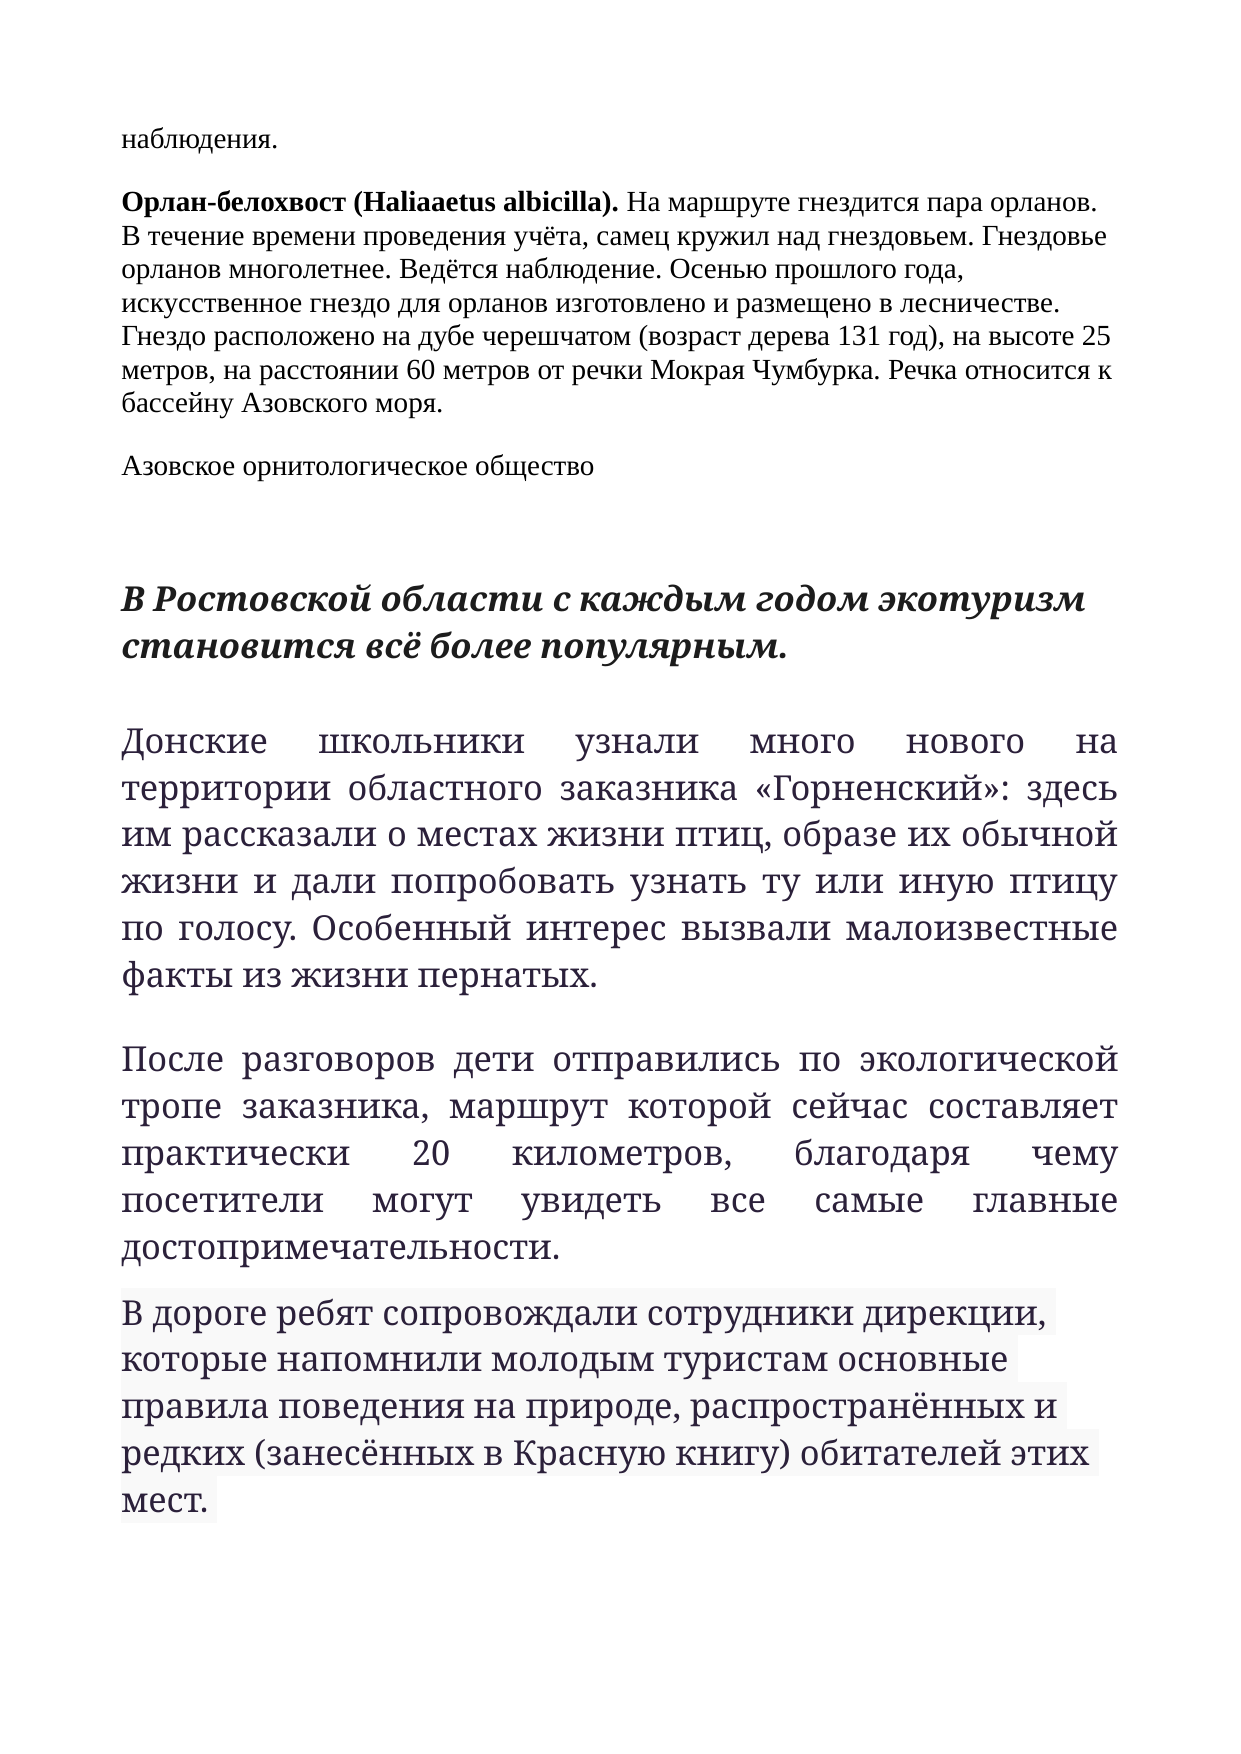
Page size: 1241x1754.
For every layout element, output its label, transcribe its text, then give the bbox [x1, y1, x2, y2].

table_header наблюдения. Орлан-белохвост (Haliaaetus albicilla). На маршруте гнездится пара орланов. В течение времени проведения учёта, самец кружил над гнездовьем. Гнездовье орланов многолетнее. Ведётся наблюдение. Осенью прошлого года, искусственное гнездо для орланов изготовлено и размещено в лесничестве. Гнездо расположено на дубе черешчатом (возраст дерева 131 год), на высоте 25 метров, на расстоянии 60 метров от речки Мокрая Чумбурка. Речка относится к бассейну Азовского моря. Азовское орнитологическое общество В Ростовской области с каждым годом экотуризм становится всё более популярным. Донские школьники узнали много нового на территории областного заказника «Горненский»: здесь им рассказали о местах жизни птиц, образе их обычной жизни и дали попробовать узнать ту или иную птицу по голосу. Особенный интерес вызвали малоизвестные факты из жизни пернатых. После разговоров дети отправились по экологической тропе заказника, маршрут которой сейчас составляет практически 20 километров, благодаря чему посетители могут увидеть все самые главные достопримечательности. В дороге ребят сопровождали сотрудники дирекции, которые напомнили молодым туристам основные правила поведения на природе, распространённых и редких (занесённых в Красную книгу) обитателей этих мест. [118, 118, 1122, 1555]
